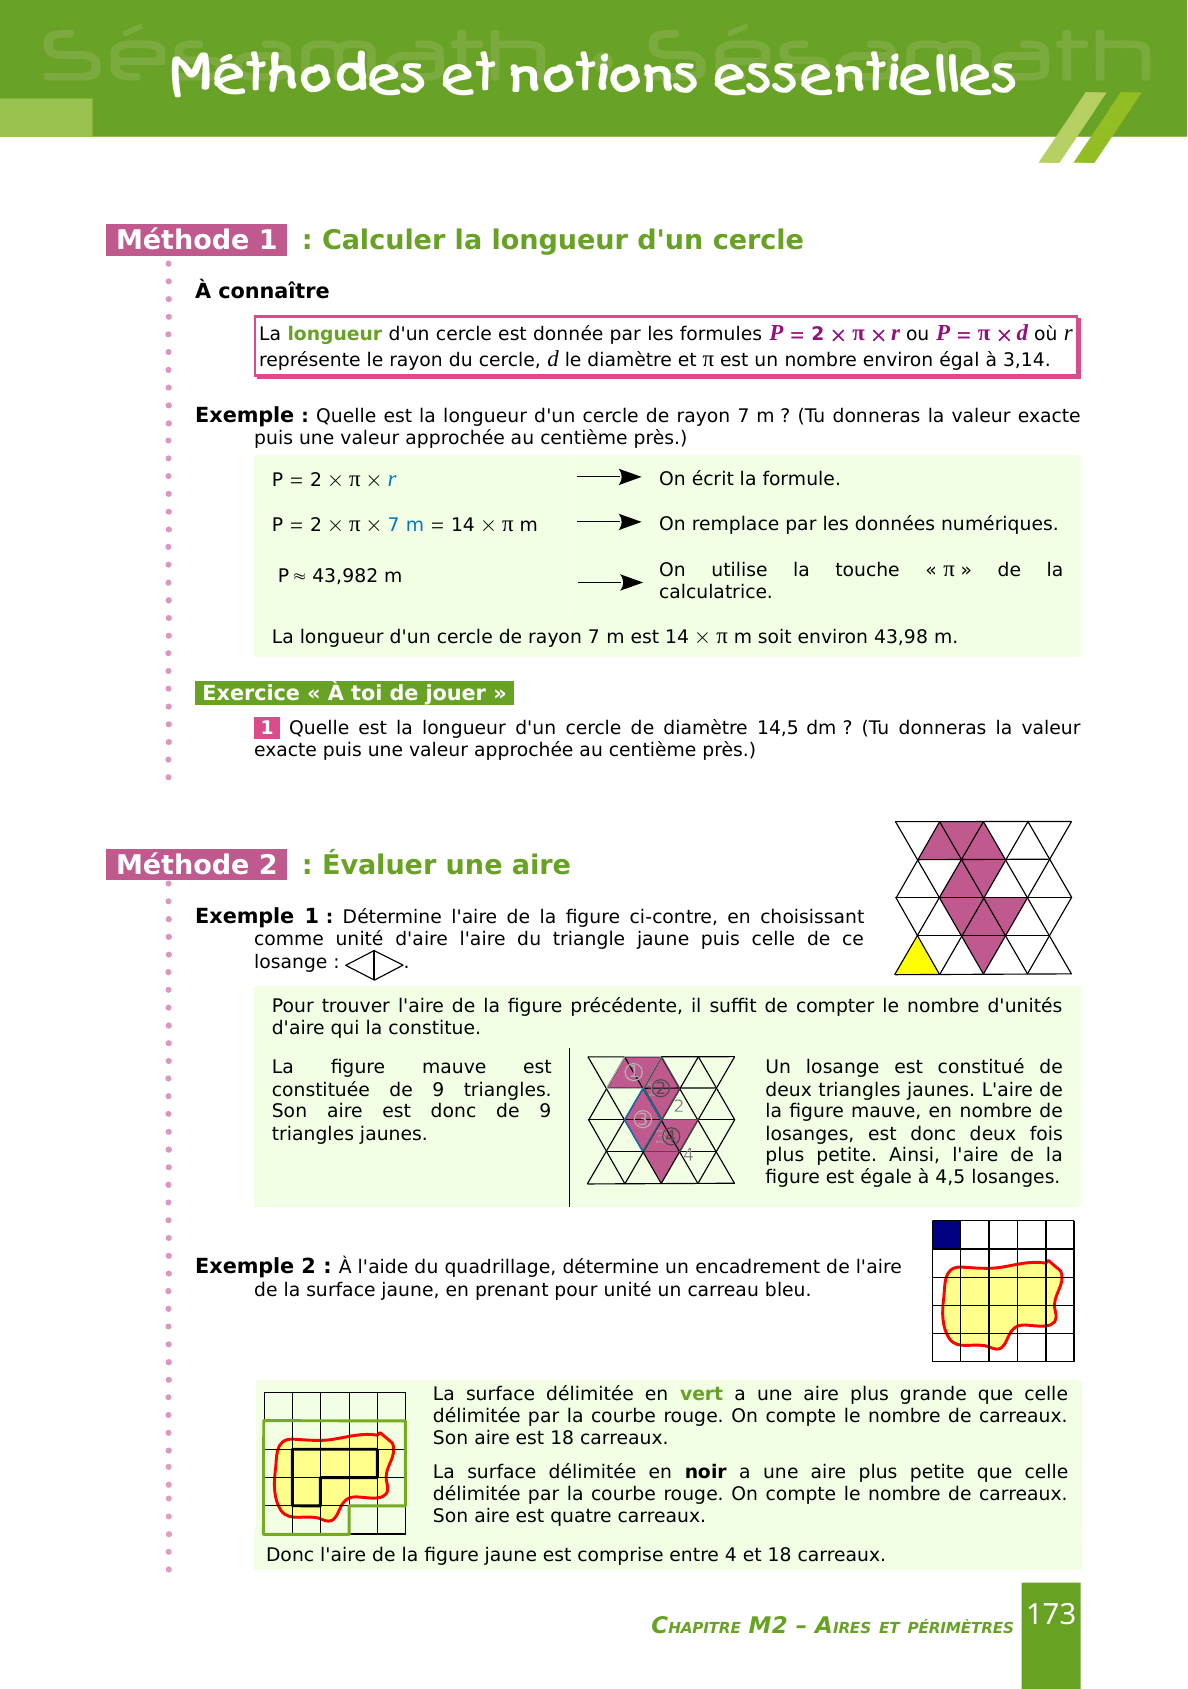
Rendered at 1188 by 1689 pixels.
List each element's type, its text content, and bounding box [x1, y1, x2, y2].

table_header On écrit la formule. [641, 455, 1081, 502]
table_header [570, 455, 641, 502]
table_cell On remplace par les données numériques. [641, 502, 1081, 545]
table_cell La figure mauve est constituée de 9 triangles. Son aire est donc de 9 triangles jaunes. [254, 1048, 569, 1207]
table_cell [570, 545, 641, 614]
table_header P = 2 × π × r [254, 455, 569, 502]
table_header Pour trouver l'aire de la figure précédente, il suffit de compter le nombre d'unités d'aire qui la constitue. [254, 986, 1081, 1048]
text Exemple : Quelle est la longueur d'un cercle de rayon 7 m ? (Tu donneras la valeur exacte puis une valeur approchée au centième près.) [195, 403, 1081, 449]
list La surface délimitée en vert a une aire plus grande que celle délimitée par la courbe rouge. On compte le nombre de carreaux. Son aire est 18 carreaux. [257, 1381, 1081, 1449]
list : Calculer la longueur d'un cercle [287, 224, 1081, 256]
table_cell [254, 545, 569, 614]
text Exemple 2 : À l'aide du quadrillage, détermine un encadrement de l'aire de la surface jaune, en prenant pour unité un carreau bleu. [195, 1254, 932, 1301]
text La longueur d'un cercle est donnée par les formules P = 2 × π × r ou P = π × d où r représente le rayon du cercle, d le diamètre et π est un nombre environ égal à 3,14. [256, 318, 1076, 374]
list La surface délimitée en noir a une aire plus petite que celle délimitée par la courbe rouge. On compte le nombre de carreaux. Son aire est quatre carreaux. [406, 1458, 1081, 1529]
list [920, 861, 959, 880]
table_cell [570, 502, 641, 545]
list [1039, 862, 1060, 880]
list Quelle est la longueur d'un cercle de diamètre 14,5 dm ? (Tu donneras la valeur exacte puis une valeur approchée au centième près.) [254, 717, 1081, 761]
list : Évaluer une aire [287, 849, 916, 880]
list [1007, 860, 1048, 880]
table_cell Un losange est constitué de deux triangles jaunes. L'aire de la figure mauve, en nombre de losanges, est donc deux fois plus petite. Ainsi, l'aire de la figure est égale à 4,5 losanges. [570, 1048, 1081, 1207]
list Donc l'aire de la figure jaune est comprise entre 4 et 18 carreaux. [255, 1542, 1081, 1569]
table_cell La longueur d'un cercle de rayon 7 m est 14 × π m soit environ 43,98 m. [254, 614, 1081, 657]
text Exercice « À toi de jouer » [514, 681, 1081, 705]
text À connaître [195, 279, 1081, 303]
list [1051, 849, 1081, 880]
picture [0, 0, 1187, 163]
text Exemple 1 : Détermine l'aire de la figure ci‑contre, en choisissant comme unité d'aire l'aire du triangle jaune puis celle de ce losange : . [195, 904, 1081, 980]
table_cell On utilise la touche « π » de la calculatrice. [641, 545, 1081, 614]
table_cell P = 2 × π × 7 m = 14 × π m [254, 502, 569, 545]
